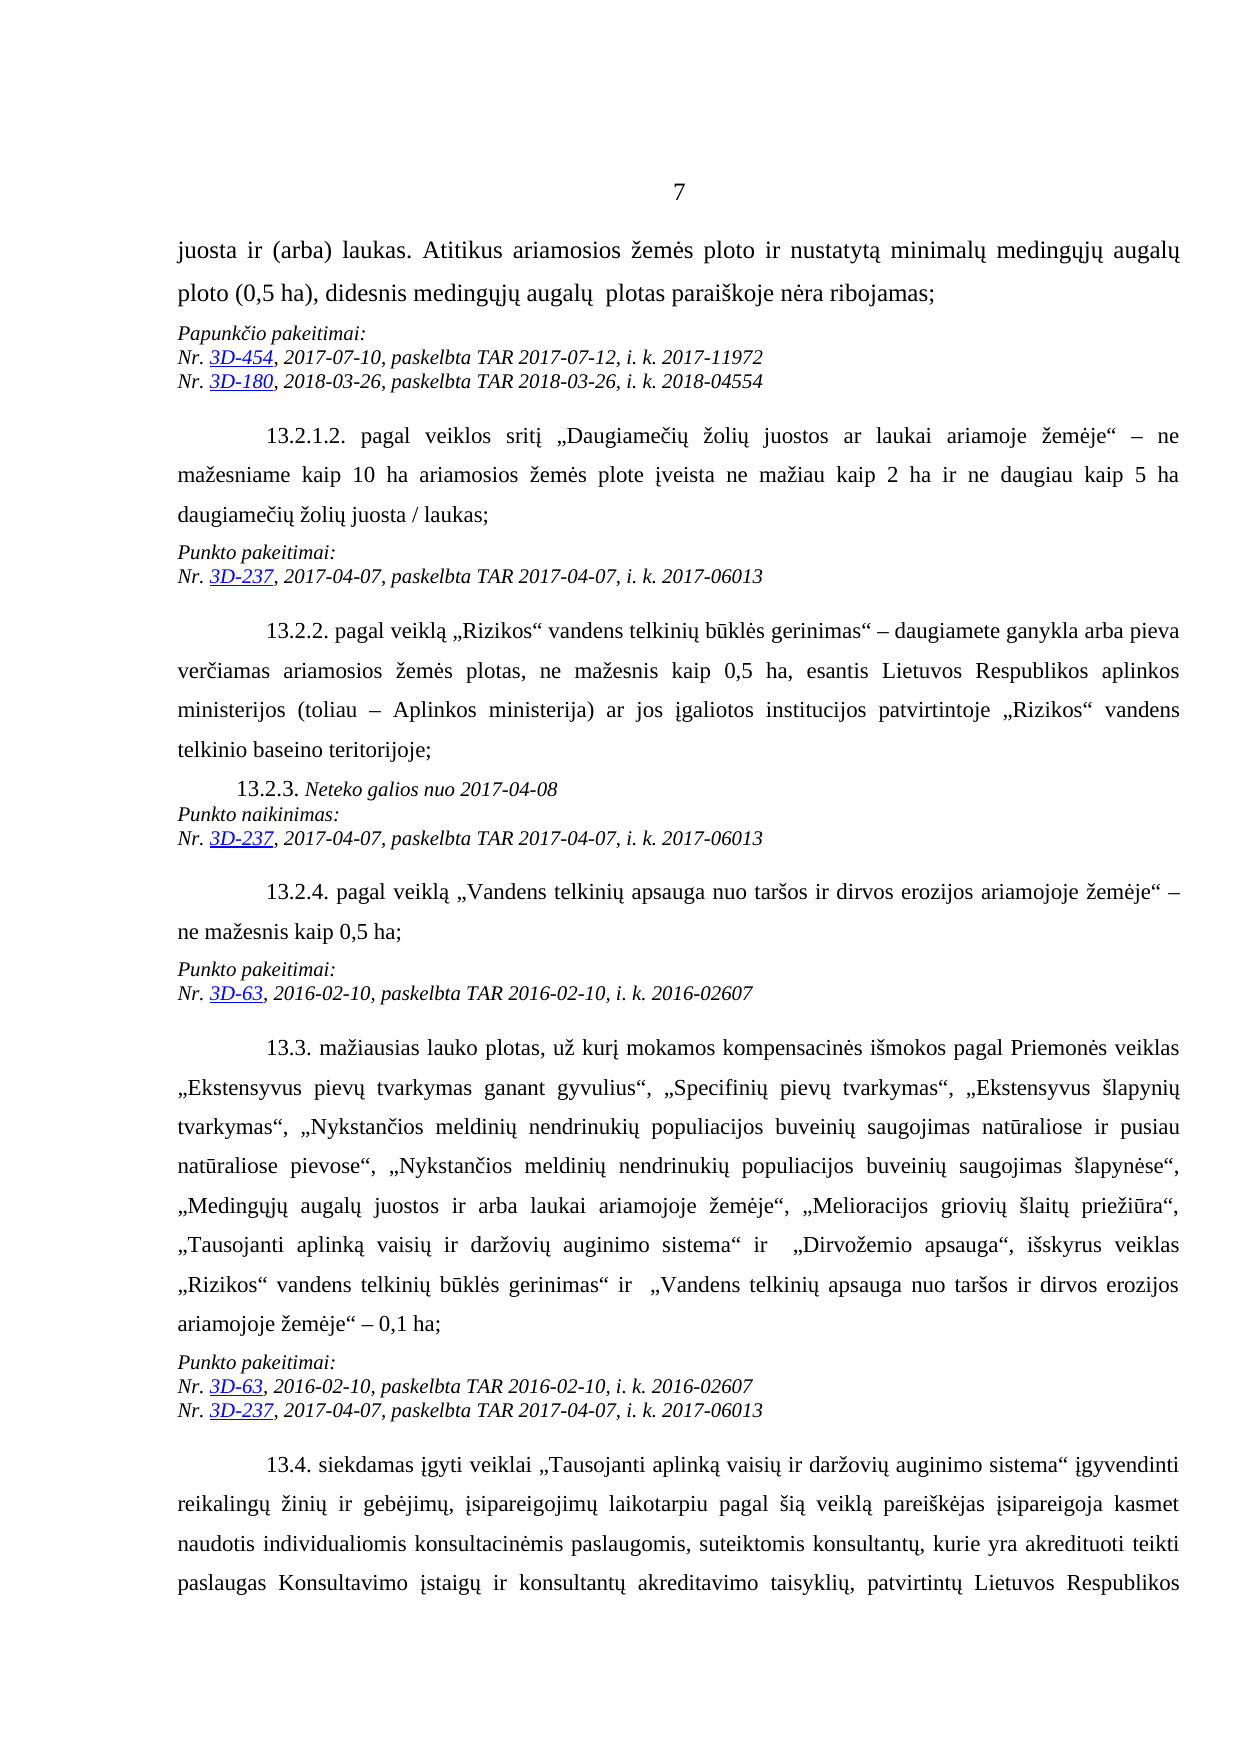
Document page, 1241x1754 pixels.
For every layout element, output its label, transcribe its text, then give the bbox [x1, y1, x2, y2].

text 13.2.1.2. pagal veiklos sritį „Daugiamečių žolių juostos ar laukai ariamoje žemėje“ – ne mažesniame kaip 10 ha ariamosios žemės plote įveista ne mažiau kaip 2 ha ir ne daugiau kaip 5 ha daugiamečių žolių juosta / laukas; [177, 422, 1181, 527]
text Punkto naikinimas: [177, 801, 1181, 826]
text Nr. 3D-237, 2017-04-07, paskelbta TAR 2017-04-07, i. k. 2017-06013 [177, 826, 1181, 849]
text 13.4. siekdamas įgyti veiklai „Tausojanti aplinką vaisių ir daržovių auginimo sistema“ įgyvendinti reikalingų žinių ir gebėjimų, įsipareigojimų laikotarpiu pagal šią veiklą pareiškėjas įsipareigoja kasmet naudotis individualiomis konsultacinėmis paslaugomis, suteiktomis konsultantų, kurie yra akredituoti teikti paslaugas Konsultavimo įstaigų ir konsultantų akreditavimo taisyklių, patvirtintų Lietuvos Respublikos [177, 1451, 1181, 1596]
text Nr. 3D-237, 2017-04-07, paskelbta TAR 2017-04-07, i. k. 2017-06013 [177, 1398, 1181, 1422]
text Punkto pakeitimai: [177, 957, 1181, 981]
text 13.2.4. pagal veiklą „Vandens telkinių apsauga nuo taršos ir dirvos erozijos ariamojoje žemėje“ – ne mažesnis kaip 0,5 ha; [177, 878, 1181, 944]
text Nr. 3D-237, 2017-04-07, paskelbta TAR 2017-04-07, i. k. 2017-06013 [177, 564, 1181, 588]
text 13.2.3. Neteko galios nuo 2017-04-08 [177, 775, 1181, 801]
text Nr. 3D-63, 2016-02-10, paskelbta TAR 2016-02-10, i. k. 2016-02607 [177, 981, 1181, 1005]
text 13.2.2. pagal veiklą „Rizikos“ vandens telkinių būklės gerinimas“ – daugiamete ganykla arba pieva verčiamas ariamosios žemės plotas, ne mažesnis kaip 0,5 ha, esantis Lietuvos Respublikos aplinkos ministerijos (toliau – Aplinkos ministerija) ar jos įgaliotos institucijos patvirtintoje „Rizikos“ vandens telkinio baseino teritorijoje; [177, 617, 1181, 762]
text Punkto pakeitimai: [177, 1350, 1181, 1374]
text Punkto pakeitimai: [177, 540, 1181, 564]
text Nr. 3D-454, 2017-07-10, paskelbta TAR 2017-07-12, i. k. 2017-11972 [177, 345, 1181, 369]
text Papunkčio pakeitimai: [177, 321, 1181, 345]
text Nr. 3D-180, 2018-03-26, paskelbta TAR 2018-03-26, i. k. 2018-04554 [177, 369, 1181, 393]
text juosta ir (arba) laukas. Atitikus ariamosios žemės ploto ir nustatytą minimalų medingųjų augalų ploto (0,5 ha), didesnis medingųjų augalų plotas paraiškoje nėra ribojamas; [177, 235, 1181, 307]
text Nr. 3D-63, 2016-02-10, paskelbta TAR 2016-02-10, i. k. 2016-02607 [177, 1374, 1181, 1398]
text 13.3. mažiausias lauko plotas, už kurį mokamos kompensacinės išmokos pagal Priemonės veiklas „Ekstensyvus pievų tvarkymas ganant gyvulius“, „Specifinių pievų tvarkymas“, „Ekstensyvus šlapynių tvarkymas“, „Nykstančios meldinių nendrinukių populiacijos buveinių saugojimas natūraliose ir pusiau natūraliose pievose“, „Nykstančios meldinių nendrinukių populiacijos buveinių saugojimas šlapynėse“, „Medingųjų augalų juostos ir arba laukai ariamojoje žemėje“, „Melioracijos griovių šlaitų priežiūra“, „Tausojanti aplinką vaisių ir daržovių auginimo sistema“ ir „Dirvožemio apsauga“, išskyrus veiklas „Rizikos“ vandens telkinių būklės gerinimas“ ir „Vandens telkinių apsauga nuo taršos ir dirvos erozijos ariamojoje žemėje“ – 0,1 ha; [177, 1034, 1181, 1337]
